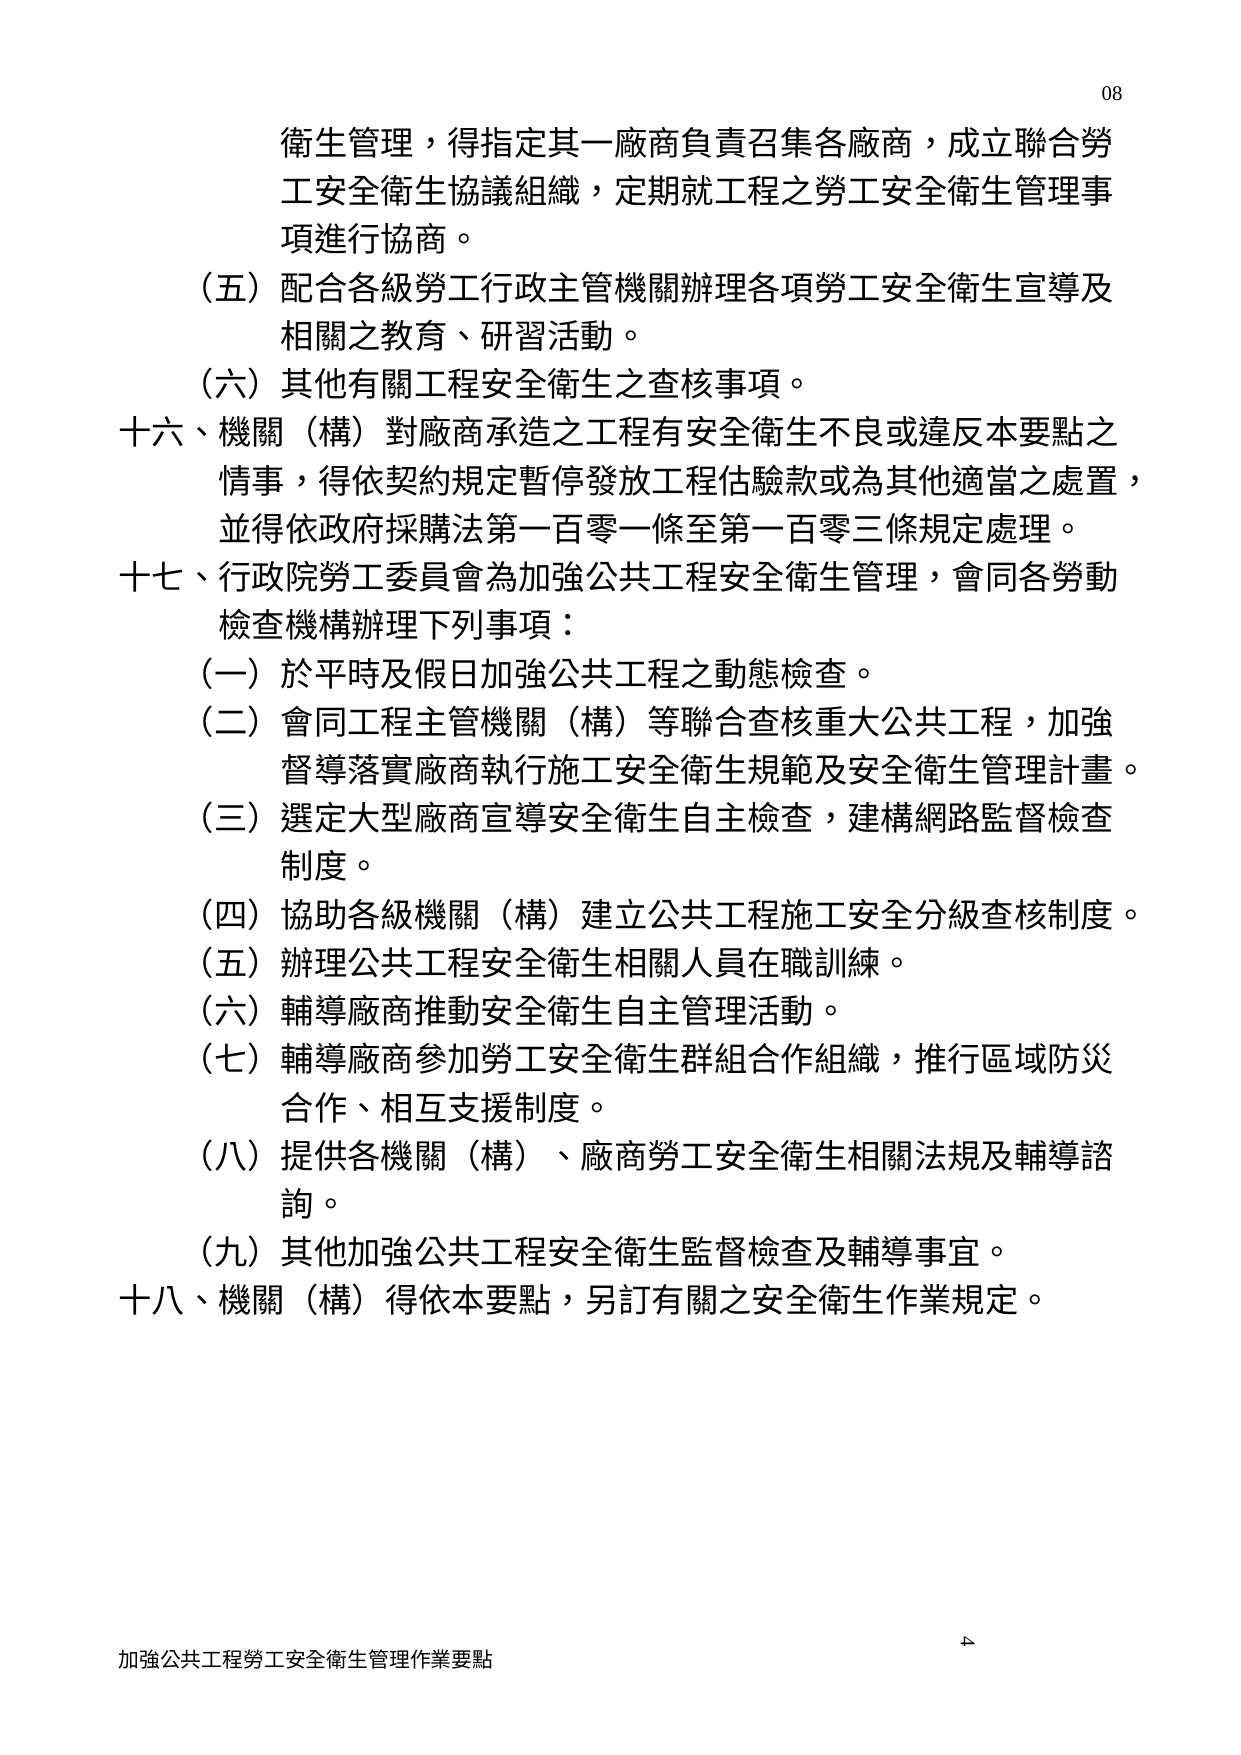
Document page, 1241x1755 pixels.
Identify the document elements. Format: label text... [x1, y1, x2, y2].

text （六）輔導廠商推動安全衛生自主管理活動。 [181, 985, 1122, 1033]
text （四）協助各級機關（構）建立公共工程施工安全分級查核制度。 [181, 888, 1122, 937]
text （九）其他加強公共工程安全衛生監督檢查及輔導事宜。 [181, 1226, 1122, 1274]
text 十八、機關（構）得依本要點，另訂有關之安全衛生作業規定。 [118, 1274, 1122, 1322]
text （三）選定大型廠商宣導安全衛生自主檢查，建構網路監督檢查制度。 [181, 792, 1122, 888]
text （八）提供各機關（構）、廠商勞工安全衛生相關法規及輔導諮詢。 [181, 1129, 1122, 1226]
text 十七、行政院勞工委員會為加強公共工程安全衛生管理，會同各勞動檢查機構辦理下列事項： [118, 551, 1122, 647]
text （七）輔導廠商參加勞工安全衛生群組合作組織，推行區域防災合作、相互支援制度。 [181, 1033, 1122, 1129]
text （六）其他有關工程安全衛生之查核事項。 [181, 358, 1122, 406]
text 十六、機關（構）對廠商承造之工程有安全衛生不良或違反本要點之情事，得依契約規定暫停發放工程估驗款或為其他適當之處置，並得依政府採購法第一百零一條至第一百零三條規定處理。 [118, 406, 1122, 551]
text （一）於平時及假日加強公共工程之動態檢查。 [181, 647, 1122, 696]
text （二）會同工程主管機關（構）等聯合查核重大公共工程，加強督導落實廠商執行施工安全衛生規範及安全衛生管理計畫。 [181, 696, 1122, 792]
text 衛生管理，得指定其一廠商負責召集各廠商，成立聯合勞工安全衛生協議組織，定期就工程之勞工安全衛生管理事項進行協商。 [181, 117, 1122, 261]
text （五）配合各級勞工行政主管機關辦理各項勞工安全衛生宣導及相關之教育、研習活動。 [181, 261, 1122, 358]
text （五）辦理公共工程安全衛生相關人員在職訓練。 [181, 937, 1122, 985]
